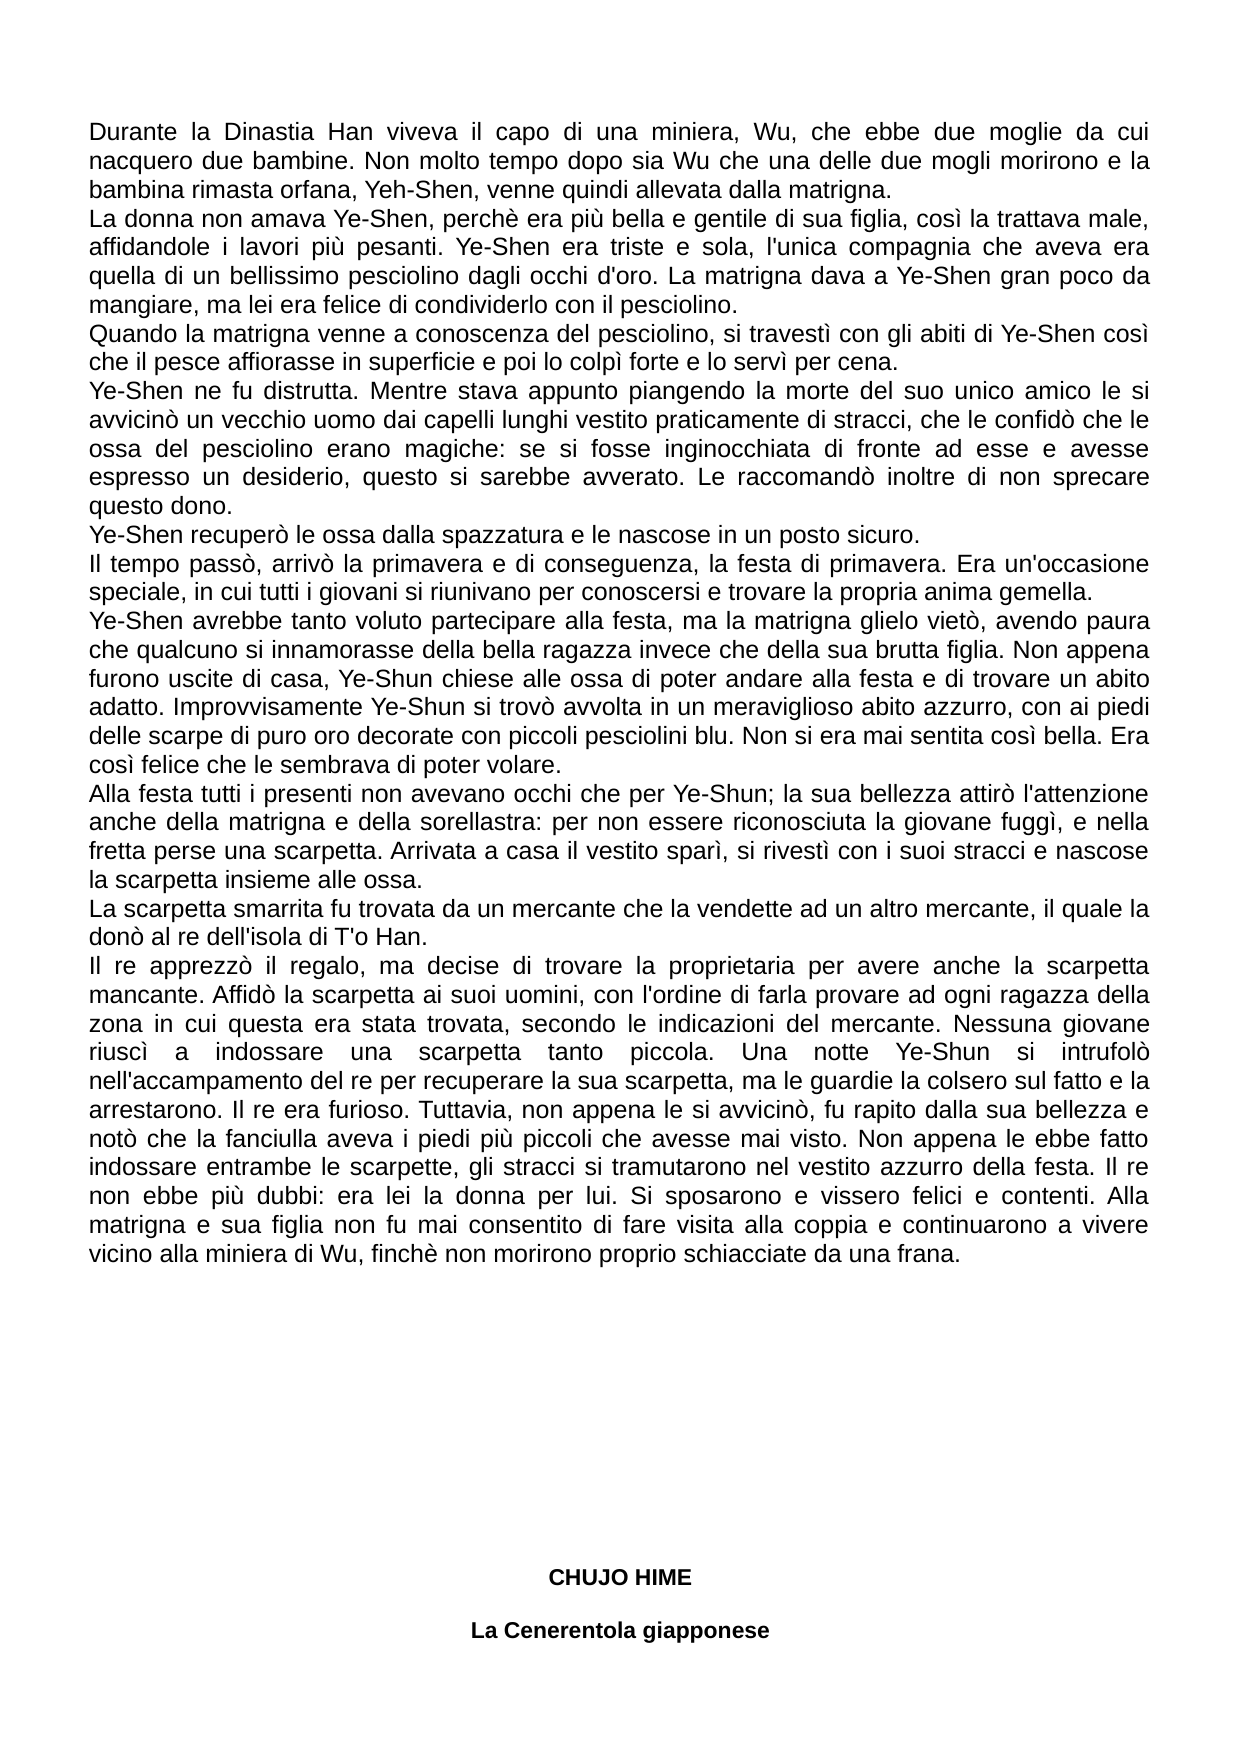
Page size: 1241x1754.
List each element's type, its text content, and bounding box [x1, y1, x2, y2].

text La donna non amava Ye-Shen, perchè era più bella e gentile di sua figlia, così la trattava male, affidandole i lavori più pesanti. Ye-Shen era triste e sola, l'unica compagnia che aveva era quella di un bellissimo pesciolino dagli occhi d'oro. La matrigna dava a Ye-Shen gran poco da mangiare, ma lei era felice di condividerlo con il pesciolino. [88, 203, 1152, 318]
text Ye-Shen avrebbe tanto voluto partecipare alla festa, ma la matrigna glielo vietò, avendo paura che qualcuno si innamorasse della bella ragazza invece che della sua brutta figlia. Non appena furono uscite di casa, Ye-Shun chiese alle ossa di poter andare alla festa e di trovare un abito adatto. Improvvisamente Ye-Shun si trovò avvolta in un meraviglioso abito azzurro, con ai piedi delle scarpe di puro oro decorate con piccoli pesciolini blu. Non si era mai sentita così bella. Era così felice che le sembrava di poter volare. [88, 606, 1152, 778]
text Alla festa tutti i presenti non avevano occhi che per Ye-Shun; la sua bellezza attirò l'attenzione anche della matrigna e della sorellastra: per non essere riconosciuta la giovane fuggì, e nella fretta perse una scarpetta. Arrivata a casa il vestito sparì, si rivestì con i suoi stracci e nascose la scarpetta insieme alle ossa. [88, 778, 1152, 893]
text CHUJO HIME [88, 1564, 1152, 1591]
text Ye-Shen ne fu distrutta. Mentre stava appunto piangendo la morte del suo unico amico le si avvicinò un vecchio uomo dai capelli lunghi vestito praticamente di stracci, che le confidò che le ossa del pesciolino erano magiche: se si fosse inginocchiata di fronte ad esse e avesse espresso un desiderio, questo si sarebbe avverato. Le raccomandò inoltre di non sprecare questo dono. [88, 376, 1152, 520]
text Quando la matrigna venne a conoscenza del pesciolino, si travestì con gli abiti di Ye-Shen così che il pesce affiorasse in superficie e poi lo colpì forte e lo servì per cena. [88, 318, 1152, 376]
text La Cenerentola giapponese [88, 1617, 1152, 1643]
text Il re apprezzò il regalo, ma decise di trovare la proprietaria per avere anche la scarpetta mancante. Affidò la scarpetta ai suoi uomini, con l'ordine di farla provare ad ogni ragazza della zona in cui questa era stata trovata, secondo le indicazioni del mercante. Nessuna giovane riuscì a indossare una scarpetta tanto piccola. Una notte Ye-Shun si intrufolò nell'accampamento del re per recuperare la sua scarpetta, ma le guardie la colsero sul fatto e la arrestarono. Il re era furioso. Tuttavia, non appena le si avvicinò, fu rapito dalla sua bellezza e notò che la fanciulla aveva i piedi più piccoli che avesse mai visto. Non appena le ebbe fatto indossare entrambe le scarpette, gli stracci si tramutarono nel vestito azzurro della festa. Il re non ebbe più dubbi: era lei la donna per lui. Si sposarono e vissero felici e contenti. Alla matrigna e sua figlia non fu mai consentito di fare visita alla coppia e continuarono a vivere vicino alla miniera di Wu, finchè non morirono proprio schiacciate da una frana. [88, 951, 1152, 1267]
text Durante la Dinastia Han viveva il capo di una miniera, Wu, che ebbe due moglie da cui nacquero due bambine. Non molto tempo dopo sia Wu che una delle due mogli morirono e la bambina rimasta orfana, Yeh-Shen, venne quindi allevata dalla matrigna. [88, 117, 1152, 203]
text Il tempo passò, arrivò la primavera e di conseguenza, la festa di primavera. Era un'occasione speciale, in cui tutti i giovani si riunivano per conoscersi e trovare la propria anima gemella. [88, 548, 1152, 606]
text La scarpetta smarrita fu trovata da un mercante che la vendette ad un altro mercante, il quale la donò al re dell'isola di T'o Han. [88, 893, 1152, 951]
text Ye-Shen recuperò le ossa dalla spazzatura e le nascose in un posto sicuro. [88, 520, 1152, 548]
